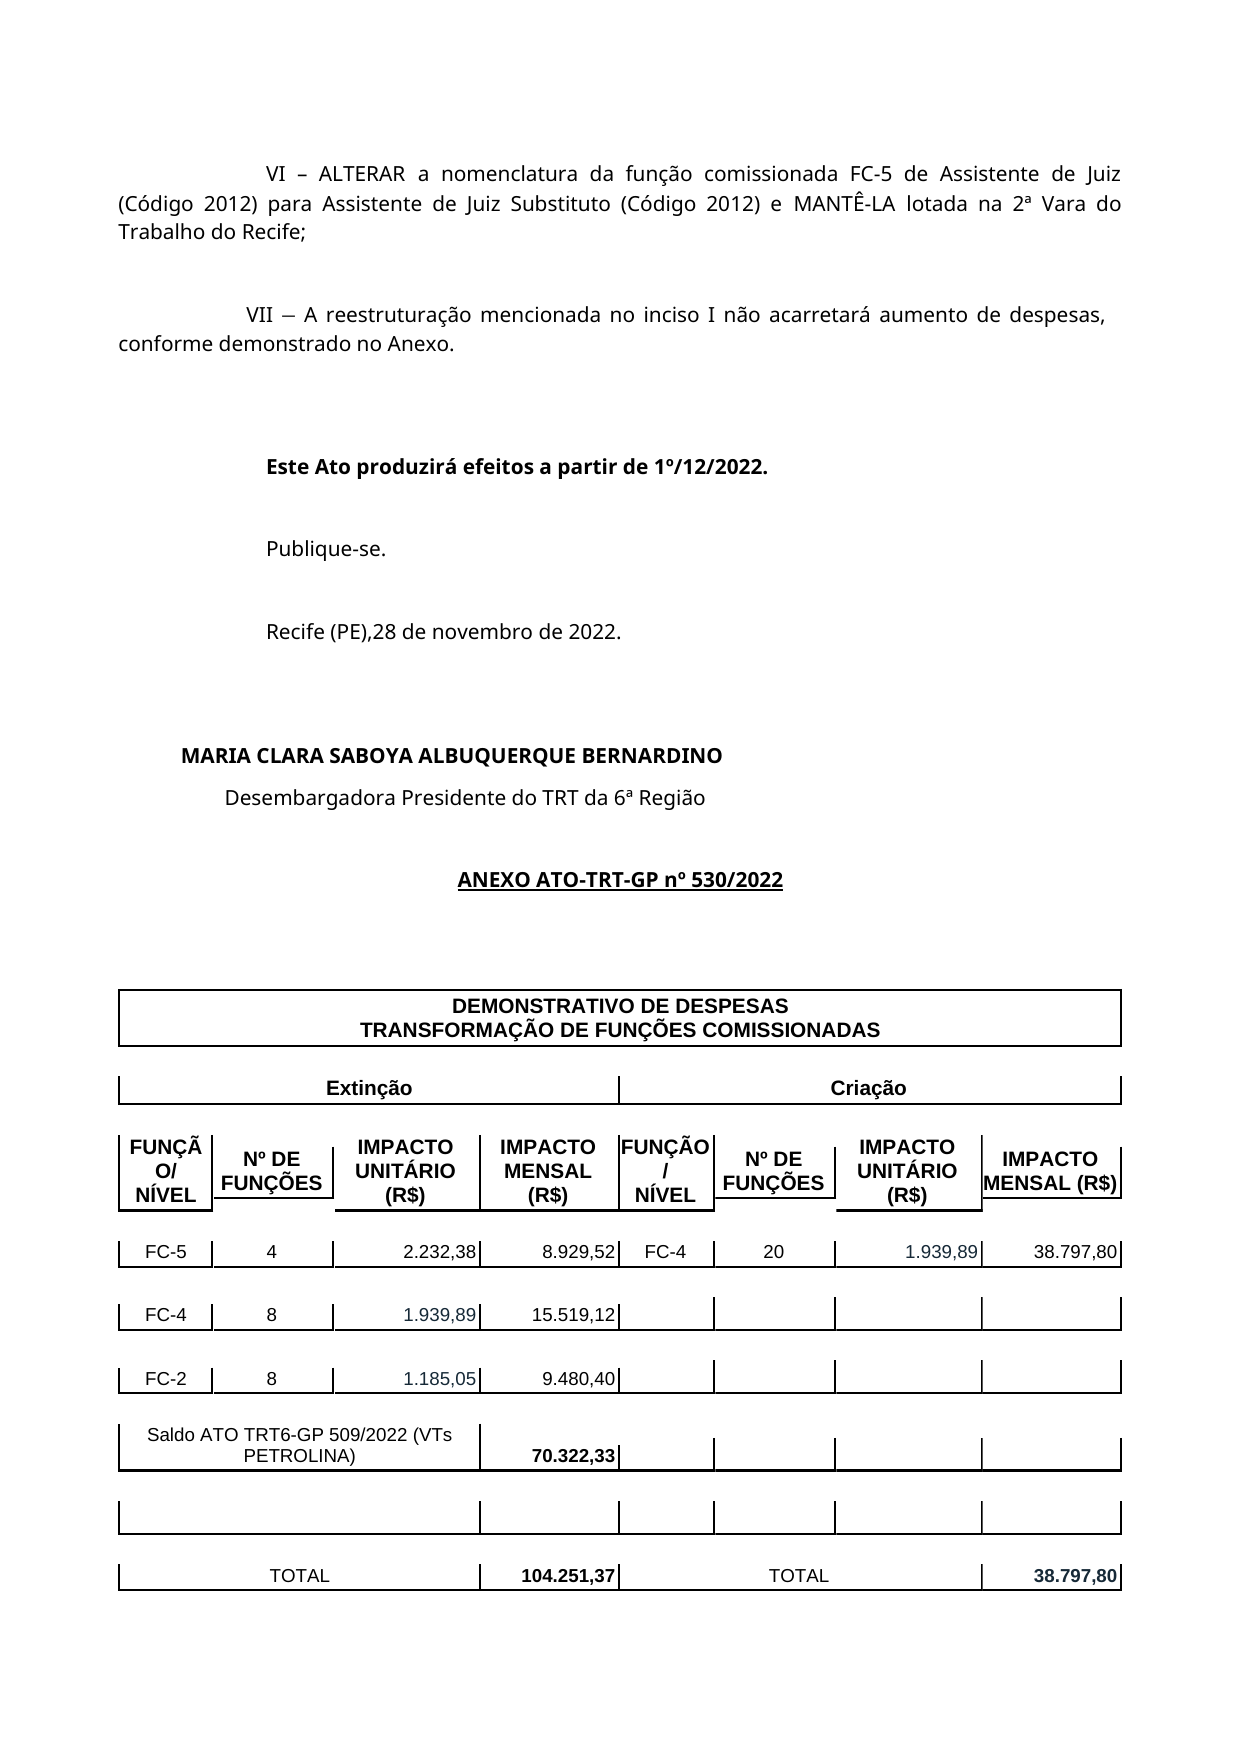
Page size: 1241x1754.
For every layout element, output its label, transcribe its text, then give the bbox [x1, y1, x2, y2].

table_cell [836, 1501, 981, 1533]
table_cell 1.939,89 [836, 1241, 981, 1266]
table_cell [620, 1331, 715, 1360]
text VII – A reestruturação mencionada no inciso I não acarretará aumento de despesas, conforme demonstrado no Anexo. [118, 299, 1107, 357]
table_cell [620, 1105, 1122, 1135]
table_cell 70.322,33 [481, 1424, 620, 1469]
table_cell [214, 1268, 334, 1297]
table_header [118, 1047, 1122, 1076]
table_cell [481, 1472, 620, 1501]
table_cell [481, 1394, 620, 1423]
table_cell [481, 1535, 620, 1564]
table_cell [715, 1535, 836, 1564]
table_cell [620, 1268, 715, 1297]
table_cell [481, 1268, 620, 1297]
table_cell [836, 1394, 983, 1423]
table_cell 38.797,80 [983, 1241, 1120, 1266]
table_cell Criação [620, 1076, 1120, 1103]
table_cell [620, 1212, 715, 1241]
table_cell 8 [214, 1297, 334, 1329]
text Recife (PE),28 de novembro de 2022. [118, 617, 1122, 645]
table_cell TOTAL [620, 1564, 981, 1589]
table_cell 8 [214, 1360, 334, 1392]
table_cell [983, 1394, 1122, 1423]
table_cell [836, 1424, 983, 1469]
table_cell [620, 1394, 715, 1423]
text Desembargadora Presidente do TRT da 6ª Região [118, 782, 1122, 812]
table_cell [620, 1501, 713, 1533]
table_cell [481, 1331, 620, 1360]
table_cell [983, 1360, 1120, 1392]
text Este Ato produzirá efeitos a partir de 1º/12/2022. [118, 452, 1122, 481]
table_cell 104.251,37 [481, 1564, 618, 1589]
table_cell [335, 1212, 481, 1241]
table_cell 38.797,80 [983, 1564, 1120, 1589]
table_cell [715, 1268, 836, 1297]
table_cell [715, 1297, 834, 1329]
table_cell FC-2 [118, 1360, 213, 1392]
text VI – ALTERAR a nomenclatura da função comissionada FC-5 de Assistente de Juiz (Código 2012) para Assistente de Juiz Substituto (Código 2012) e MANTÊ-LA lotada na 2ª Vara do Trabalho do Recife; [118, 159, 1122, 246]
table_cell [983, 1331, 1122, 1360]
table_cell [836, 1331, 983, 1360]
table_cell 4 [214, 1241, 332, 1266]
table_cell [214, 1394, 334, 1423]
table_cell [620, 1424, 715, 1469]
table_cell [715, 1472, 836, 1501]
table_cell [118, 1591, 481, 1620]
table_cell FC-4 [620, 1241, 713, 1266]
table_cell TOTAL [120, 1564, 479, 1589]
table_cell [836, 1535, 983, 1564]
text ANEXO ATO-TRT-GP nº 530/2022 [118, 865, 1122, 894]
table_cell [983, 1501, 1120, 1533]
table_cell [118, 1331, 213, 1360]
table_cell [620, 1591, 983, 1620]
table_cell 15.519,12 [481, 1297, 620, 1329]
table_cell [715, 1501, 834, 1533]
table_cell 1.185,05 [335, 1360, 481, 1392]
table_cell 20 [715, 1241, 834, 1266]
table_cell FC-5 [120, 1241, 211, 1266]
table_cell [335, 1331, 481, 1360]
table_cell IMPACTO UNITÁRIO (R$) [836, 1135, 981, 1209]
table_cell IMPACTO MENSAL (R$) [983, 1135, 1122, 1197]
table_cell 2.232,38 [335, 1241, 479, 1266]
table_cell [983, 1591, 1122, 1620]
table_cell [214, 1199, 334, 1241]
table_cell [481, 1212, 620, 1241]
table_cell [620, 1535, 715, 1564]
table_cell FUNÇÃO/ NÍVEL [120, 1135, 211, 1209]
table_cell [983, 1535, 1122, 1564]
table_cell [983, 1268, 1122, 1297]
table_cell [715, 1199, 836, 1241]
table_cell [118, 1105, 620, 1135]
table_cell [715, 1424, 836, 1469]
table_cell [118, 1268, 213, 1297]
table_cell 1.939,89 [335, 1297, 481, 1329]
table_cell [620, 1472, 715, 1501]
text MARIA CLARA SABOYA ALBUQUERQUE BERNARDINO [118, 740, 1122, 770]
table_cell [983, 1472, 1122, 1501]
table_cell [983, 1297, 1120, 1329]
table_cell IMPACTO MENSAL (R$) [481, 1135, 618, 1209]
table_cell [335, 1268, 481, 1297]
table_cell [118, 1535, 481, 1564]
table_cell Nº DE FUNÇÕES [214, 1135, 334, 1197]
table_cell [715, 1394, 836, 1423]
table_cell [836, 1297, 981, 1329]
table_cell [214, 1331, 334, 1360]
table_cell FC-4 [118, 1297, 213, 1329]
table_header DEMONSTRATIVO DE DESPESAS TRANSFORMAÇÃO DE FUNÇÕES COMISSIONADAS [120, 991, 1120, 1045]
table_cell [620, 1297, 713, 1329]
table_cell Saldo ATO TRT6-GP 509/2022 (VTs PETROLINA) [120, 1424, 479, 1469]
table_cell IMPACTO UNITÁRIO (R$) [335, 1135, 479, 1209]
text Publique-se. [118, 534, 1122, 563]
table_cell 9.480,40 [481, 1360, 620, 1392]
table_cell [983, 1199, 1122, 1241]
table_cell [836, 1472, 983, 1501]
table_cell [481, 1591, 620, 1620]
table_cell [836, 1360, 981, 1392]
table_cell [118, 1212, 213, 1241]
table_cell FUNÇÃO/ NÍVEL [620, 1135, 713, 1209]
table_cell [836, 1268, 983, 1297]
table_cell [983, 1424, 1122, 1469]
table_cell [836, 1212, 983, 1241]
table_cell [118, 1472, 481, 1501]
table_cell Nº DE FUNÇÕES [715, 1135, 836, 1197]
table_cell [715, 1360, 834, 1392]
table_cell [335, 1394, 481, 1423]
table_cell 8.929,52 [481, 1241, 618, 1266]
table_cell [118, 1394, 213, 1423]
table_cell Extinção [120, 1076, 618, 1103]
table_cell [120, 1501, 479, 1533]
table_cell [481, 1501, 618, 1533]
table_cell [715, 1331, 836, 1360]
table_cell [620, 1360, 713, 1392]
